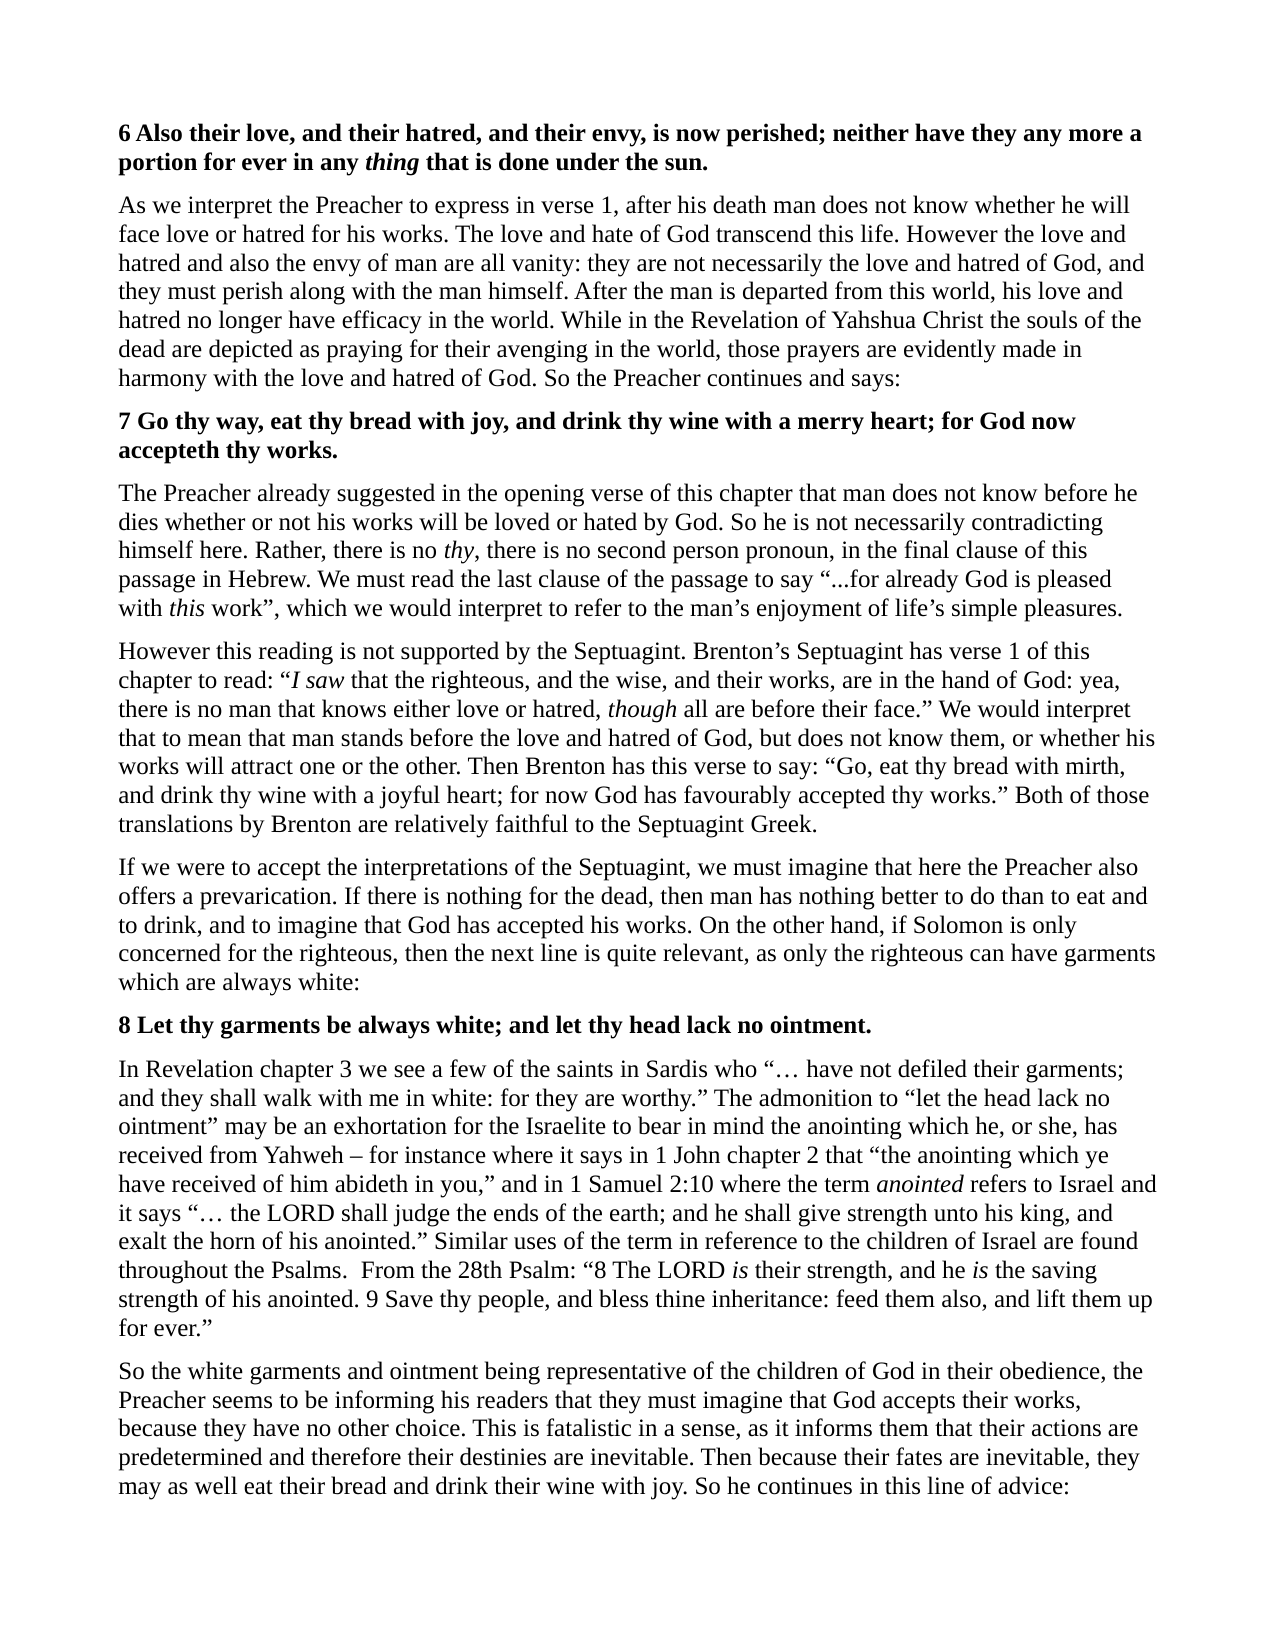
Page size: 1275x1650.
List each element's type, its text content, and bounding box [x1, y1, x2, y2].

text As we interpret the Preacher to express in verse 1, after his death man does not know whether he will face love or hatred for his works. The love and hate of God transcend this life. However the love and hatred and also the envy of man are all vanity: they are not necessarily the love and hatred of God, and they must perish along with the man himself. After the man is departed from this world, his love and hatred no longer have efficacy in the world. While in the Revelation of Yahshua Christ the souls of the dead are depicted as praying for their avenging in the world, those prayers are evidently made in harmony with the love and hatred of God. So the Preacher continues and says: [118, 190, 1157, 391]
text If we were to accept the interpretations of the Septuagint, we must imagine that here the Preacher also offers a prevarication. If there is nothing for the dead, then man has nothing better to do than to eat and to drink, and to imagine that God has accepted his works. On the other hand, if Solomon is only concerned for the righteous, then the next line is quite relevant, as only the righteous can have garments which are always white: [118, 852, 1157, 996]
text 7 Go thy way, eat thy bread with joy, and drink thy wine with a merry heart; for God now accepteth thy works. [118, 406, 1157, 463]
text So the white garments and ointment being representative of the children of God in their obedience, the Preacher seems to be informing his readers that they must imagine that God accepts their works, because they have no other choice. This is fatalistic in a sense, as it informs them that their actions are predetermined and therefore their destinies are inevitable. Then because their fates are inevitable, they may as well eat their bread and drink their wine with joy. So he continues in this line of advice: [118, 1356, 1157, 1500]
text 6 Also their love, and their hatred, and their envy, is now perished; neither have they any more a portion for ever in any thing that is done under the sun. [118, 118, 1157, 176]
text In Revelation chapter 3 we see a few of the saints in Sardis who “… have not defiled their garments; and they shall walk with me in white: for they are worthy.” The admonition to “let the head lack no ointment” may be an exhortation for the Israelite to bear in mind the anointing which he, or she, has received from Yahweh – for instance where it says in 1 John chapter 2 that “the anointing which ye have received of him abideth in you,” and in 1 Samuel 2:10 where the term anointed refers to Israel and it says “… the LORD shall judge the ends of the earth; and he shall give strength unto his king, and exalt the horn of his anointed.” Similar uses of the term in reference to the children of Israel are found throughout the Psalms. From the 28th Psalm: “8 The LORD is their strength, and he is the saving strength of his anointed. 9 Save thy people, and bless thine inheritance: feed them also, and lift them up for ever.” [118, 1054, 1157, 1341]
text 8 Let thy garments be always white; and let thy head lack no ointment. [118, 1011, 1157, 1039]
text The Preacher already suggested in the opening verse of this chapter that man does not know before he dies whether or not his works will be loved or hated by God. So he is not necessarily contradicting himself here. Rather, there is no thy, there is no second person pronoun, in the final clause of this passage in Hebrew. We must read the last clause of the passage to say “...for already God is pleased with this work”, which we would interpret to refer to the man’s enjoyment of life’s simple pleasures. [118, 478, 1157, 622]
text However this reading is not supported by the Septuagint. Brenton’s Septuagint has verse 1 of this chapter to read: “I saw that the righteous, and the wise, and their works, are in the hand of God: yea, there is no man that knows either love or hatred, though all are before their face.” We would interpret that to mean that man stands before the love and hatred of God, but does not know them, or whether his works will attract one or the other. Then Brenton has this verse to say: “Go, eat thy bread with mirth, and drink thy wine with a joyful heart; for now God has favourably accepted thy works.” Both of those translations by Brenton are relatively faithful to the Septuagint Greek. [118, 636, 1157, 838]
